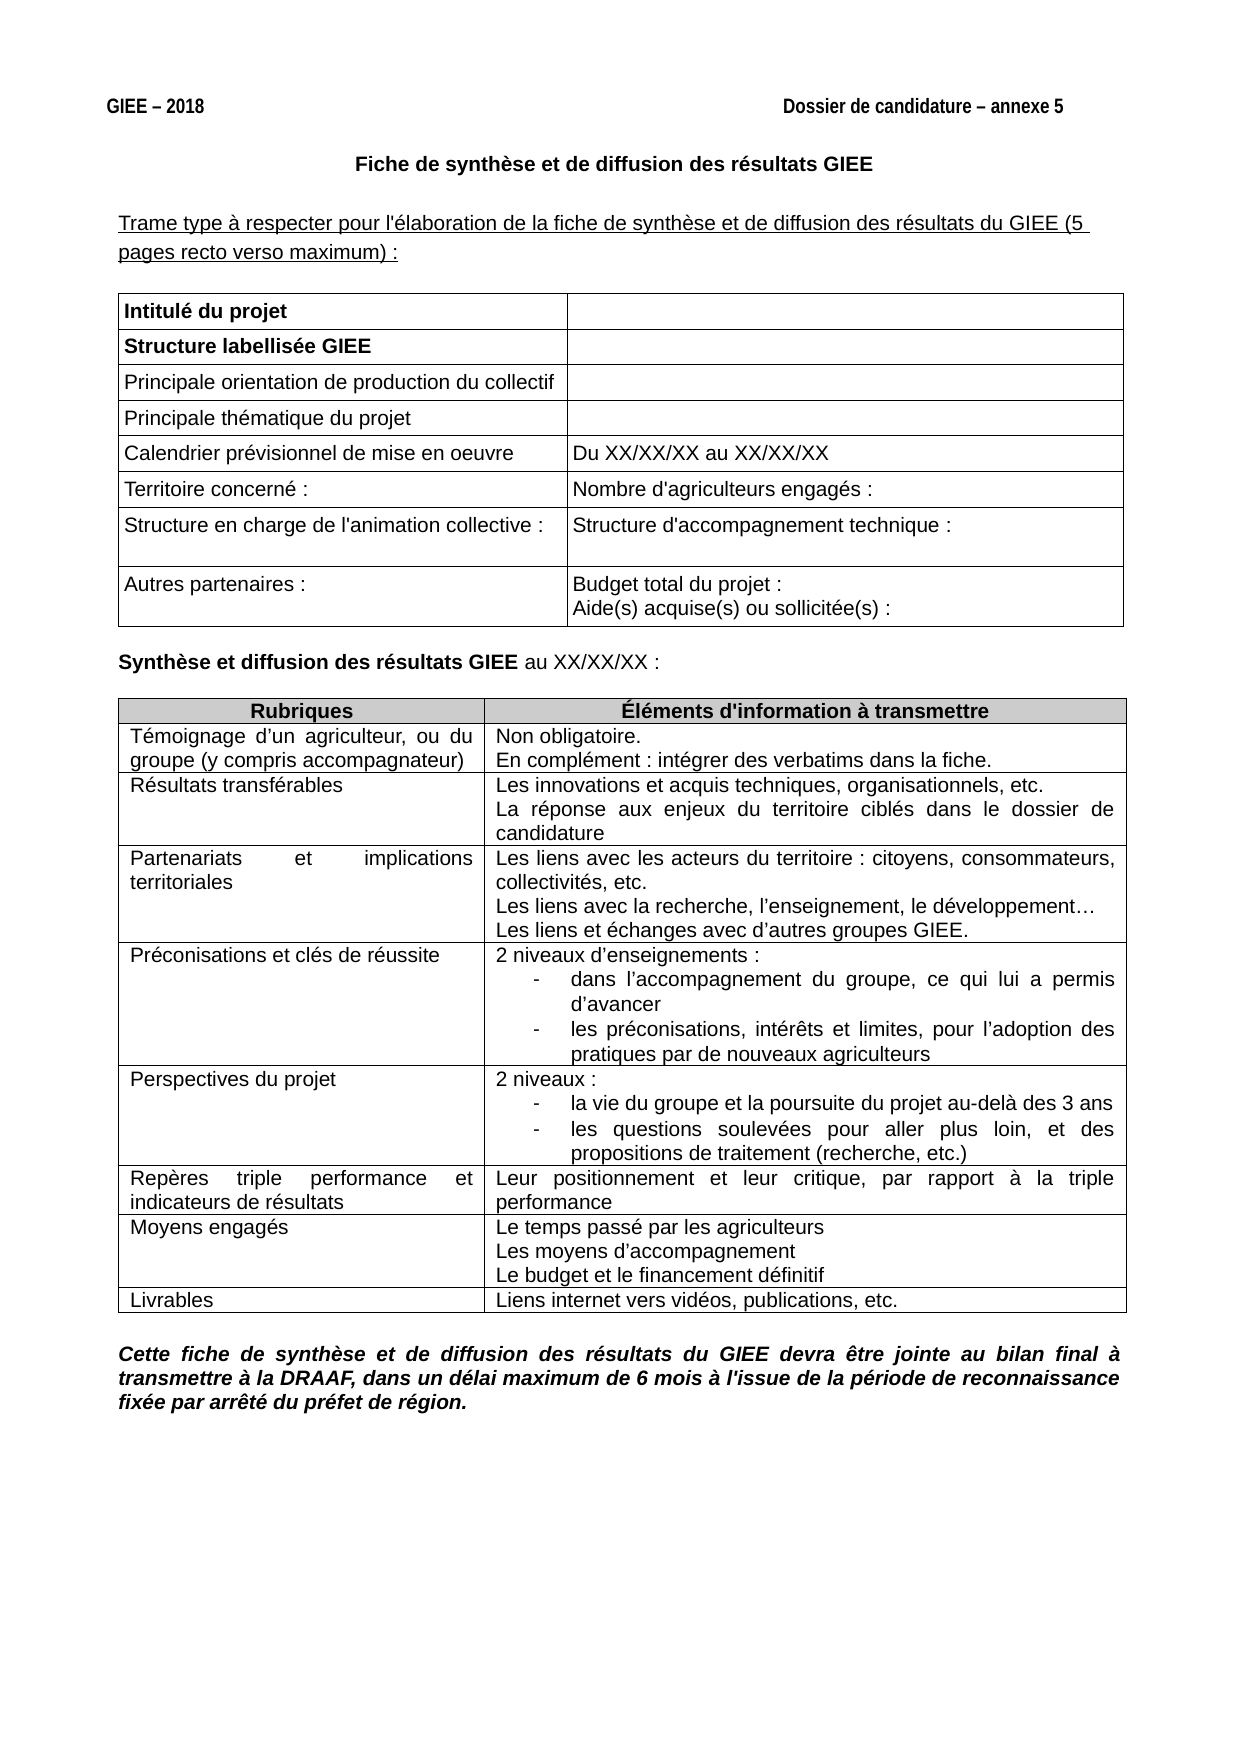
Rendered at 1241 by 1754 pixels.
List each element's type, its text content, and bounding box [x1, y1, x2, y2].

table_cell 2 niveaux d’enseignements : dans l’accompagnement du groupe, ce qui lui a permis d’avancer les préconisations, intérêts et limites, pour l’adoption des pratiques par de nouveaux agriculteurs [485, 943, 1126, 1065]
table_cell Moyens engagés [119, 1215, 484, 1287]
table_cell Non obligatoire. En complément : intégrer des verbatims dans la fiche. [485, 724, 1126, 772]
table_cell Liens internet vers vidéos, publications, etc. [485, 1288, 1126, 1312]
table_cell Témoignage d’un agriculteur, ou du groupe (y compris accompagnateur) [119, 724, 484, 772]
table_cell Autres partenaires : [119, 567, 567, 626]
table_header Rubriques [119, 699, 484, 723]
text Fiche de synthèse et de diffusion des résultats GIEE [106, 147, 1122, 176]
text Synthèse et diffusion des résultats GIEE au XX/XX/XX : [118, 650, 1122, 674]
table_cell Repères triple performance et indicateurs de résultats [119, 1166, 484, 1214]
table_cell Perspectives du projet [119, 1066, 484, 1165]
table_cell Le temps passé par les agriculteurs Les moyens d’accompagnement Le budget et le financement définitif [485, 1215, 1126, 1287]
table_header Éléments d'information à transmettre [485, 699, 1126, 723]
table_cell Territoire concerné : [119, 472, 567, 507]
table_cell 2 niveaux : la vie du groupe et la poursuite du projet au-delà des 3 ans les questions soulevées pour aller plus loin, et des propositions de traitement (recherche, etc.) [485, 1066, 1126, 1165]
table_cell Résultats transférables [119, 773, 484, 845]
table_cell Calendrier prévisionnel de mise en oeuvre [119, 436, 567, 471]
table_cell Leur positionnement et leur critique, par rapport à la triple performance [485, 1166, 1126, 1214]
table_cell Principale orientation de production du collectif [119, 365, 567, 400]
table_cell Livrables [119, 1288, 484, 1312]
table_cell Partenariats et implications territoriales [119, 846, 484, 942]
table_cell Nombre d'agriculteurs engagés : [568, 472, 1123, 507]
table_cell Préconisations et clés de réussite [119, 943, 484, 1065]
table_cell Structure en charge de l'animation collective : [119, 508, 567, 566]
table_cell [568, 401, 1123, 435]
table_cell [568, 330, 1123, 364]
table_cell Les innovations et acquis techniques, organisationnels, etc. La réponse aux enjeux du territoire ciblés dans le dossier de candidature [485, 773, 1126, 845]
table_cell Principale thématique du projet [119, 401, 567, 435]
table_header [568, 294, 1123, 328]
table_cell Structure labellisée GIEE [119, 330, 567, 364]
table_header Intitulé du projet [119, 294, 567, 328]
text GIEE – 2018 Dossier de candidature – annexe 5 [106, 89, 1122, 118]
table_cell Budget total du projet : Aide(s) acquise(s) ou sollicitée(s) : [568, 567, 1123, 626]
table_cell Du XX/XX/XX au XX/XX/XX [568, 436, 1123, 471]
table_cell [568, 365, 1123, 400]
text Trame type à respecter pour l'élaboration de la fiche de synthèse et de diffusion des résultats du GIEE (5 pages recto verso maximum) : [118, 205, 1122, 264]
table_cell Les liens avec les acteurs du territoire : citoyens, consommateurs, collectivités, etc. Les liens avec la recherche, l’enseignement, le développement… Les liens et échanges avec d’autres groupes GIEE. [485, 846, 1126, 942]
text Cette fiche de synthèse et de diffusion des résultats du GIEE devra être jointe au bilan final à transmettre à la DRAAF, dans un délai maximum de 6 mois à l'issue de la période de reconnaissance fixée par arrêté du préfet de région. [118, 1342, 1122, 1414]
table_cell Structure d'accompagnement technique : [568, 508, 1123, 566]
